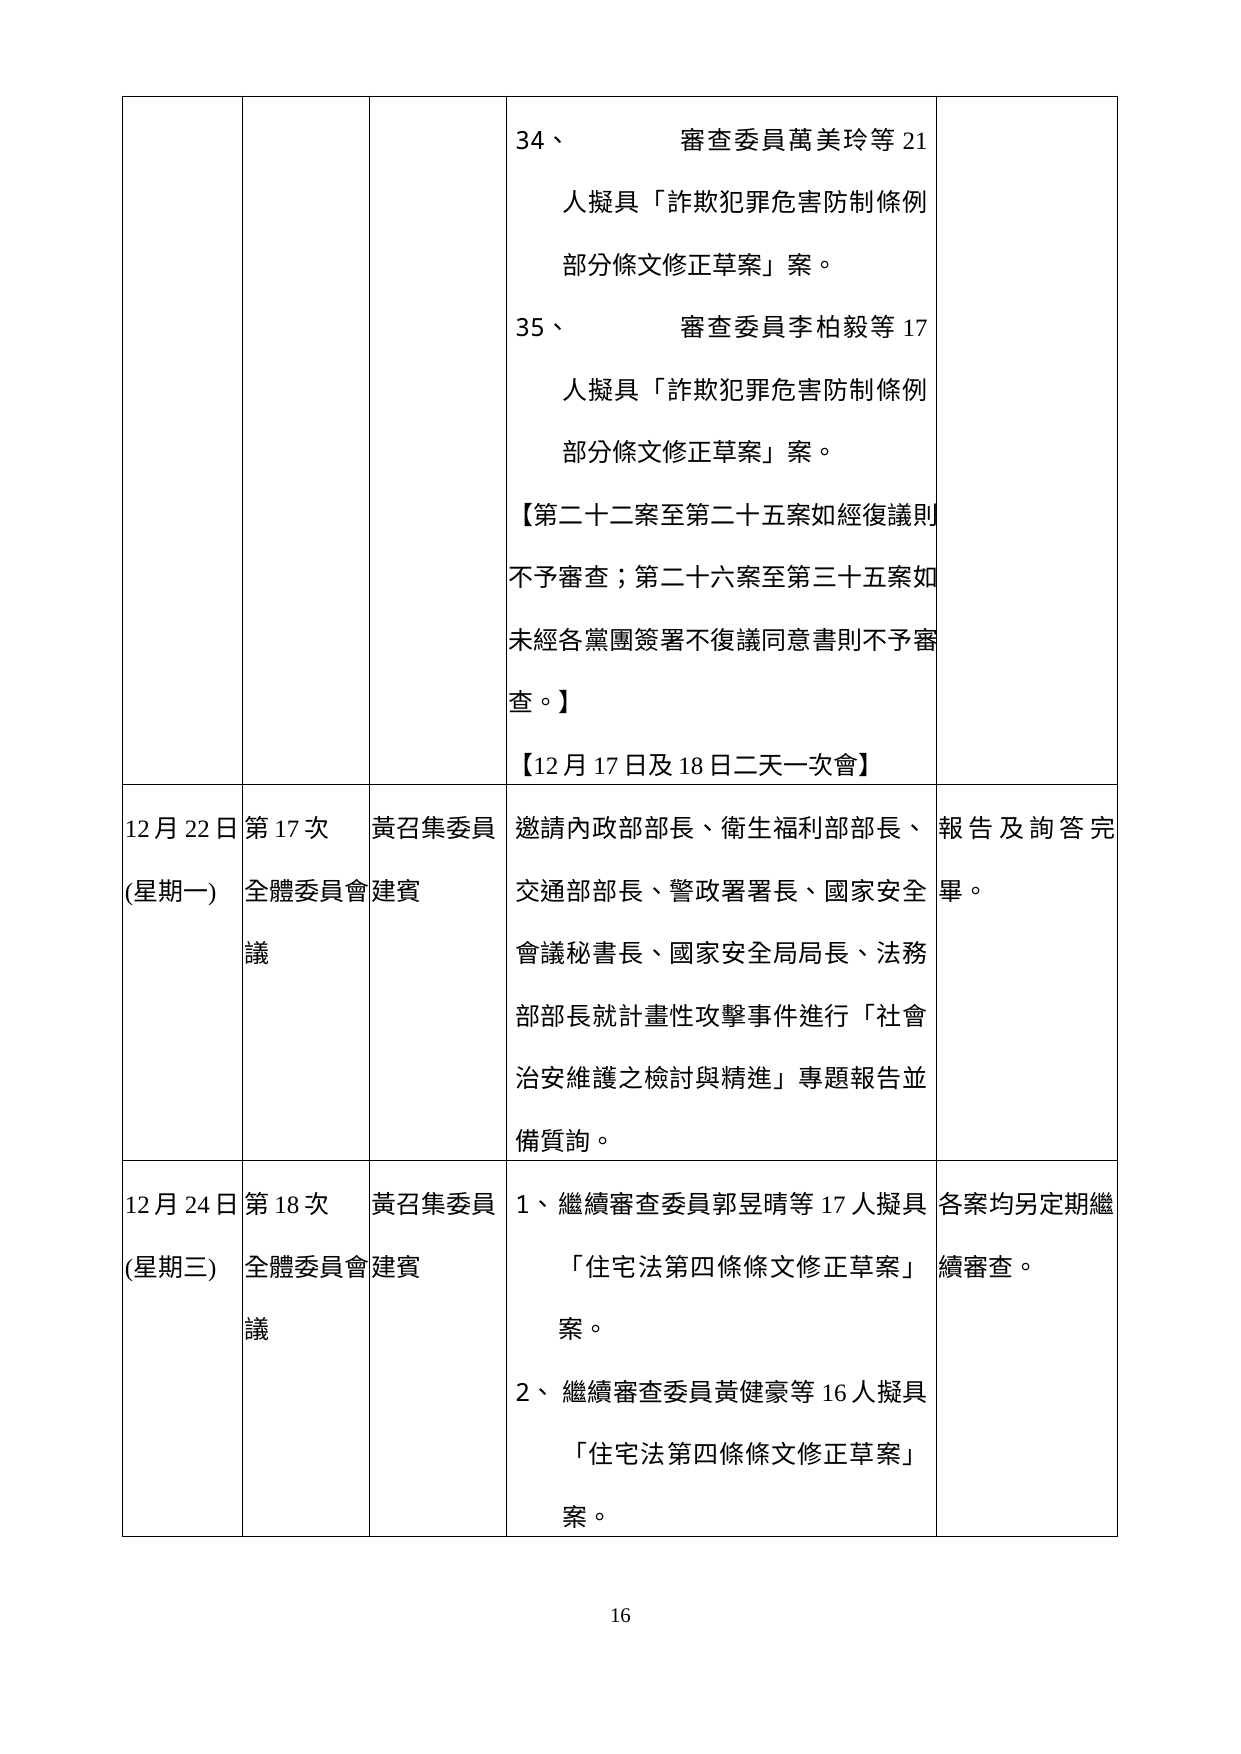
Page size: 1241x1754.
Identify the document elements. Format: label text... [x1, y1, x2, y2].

table_cell 繼續審查委員郭昱晴等17人擬具「住宅法第四條條文修正草案」案。 繼續審查委員黃健豪等16人擬具「住宅法第四條條文修正草案」案。 繼續審查委員徐巧芯等20人擬具「住宅法第二十三條條文修正草案」案。 繼續審查委員林岱樺等17人擬具「住宅法第二十五條條文修正草案」案。 繼續審查委員賴士葆等17人擬具「住宅法第十五條及第二十三條條文修正草案」案。 繼續審查委員牛煦庭等16人擬具「住宅法第十條及第五十七條之一條文修正草案」案。 繼續審查委員翁曉玲等16人擬具「住宅法第四條條文修正草案」案。 繼續審查委員李彥秀等17人擬具「住宅法第十五條及第二十三條條文修正草案」案。 繼續審查委員羅智強等16人擬具「住宅法第二十五條條文修正草案」案。 繼續審查台灣民眾黨黨團擬具「住宅法部分條文修正草案」案。 繼續審查委員蘇巧慧等17人擬具「住宅法第四條條文修正草案」案。 繼續審查委員牛煦庭等17人擬具「住宅法增訂第二十一條之一條文草案」案。 繼續審查委員林思銘等21人擬具「住宅法部分條文修正草案」案。 繼續審查委員李坤城等24人擬具「住宅法第四條條文修正草案」案。 繼續審查委員徐欣瑩等26人擬具「住宅法部分條文修正草案」案。 繼續審查委員馬文君等19人擬具「住宅法第四條條文修正草案」案。 繼續審查委員高金素梅等27人擬具「住宅法部分條文修正草案」案。 繼續審查委員鄭天財SraKacaw等18人擬具「住宅法第二條條文修正草案」案。 繼續審查委員吳沛憶等17人擬具「住宅法第二十二條及第二十三條條文修正草案」案。 繼續審查委員林倩綺等23人擬具「住宅法部分條文修正草案」案。 繼續審查委員王鴻薇等20人擬具「住宅法第四條條文修正草案」案。 繼續審查委員陳素月等17人擬具「住宅法第四條條文修正草案」案。 繼續審查委員陳菁徽等18人擬具「住宅法第四條條文修正草案」案。 繼續審查委員許宇甄等20人擬具「住宅法部分條文修正草案」案。 繼續審查委員范雲等17人擬具「住宅法部分條文修正草案」案。 繼續審查委員林月琴等19人擬具「住宅法部分條文修正草案」案。 繼續審查委員楊曜等22人擬具「住宅法第二十五條條文修正草案」案。 繼續審查委員羅廷瑋等17人擬具「住宅法第四條、第十五條及第二十三條條文修正草案」案。 繼續審查委員王美惠等17人擬具「住宅法第四條條文修正草案」案。 繼續審查委員邱鎮軍等19人擬具「住宅法第四條條文修正草案」案。 繼續審查委員蘇巧慧等17人擬具「住宅法部分條文修正草案」案。 繼續審查委員羅明才等16人擬具「住宅法第四條條文修正草案」案。 繼續審查委員李柏毅等16人擬具「住宅法增訂第四條之一條文草案」案。 繼續審查委員王育敏等17人擬具「住宅法第四條、第十九條及第二十條條文修正草案」案。 繼續審查委員楊瓊瓔等21人擬具「住宅法第四條條文修正草案」案。 繼續審查委員游顥等17人擬具「住宅法第四條條文修正草案」案。 繼續審查委員羅智強等16人擬具「住宅法第四十條及第四十三條條文修正草案」案。 繼續審查委員葉元之等19人擬具「住宅法第四條條文修正草案」案。 繼續審查委員蘇清泉等18人擬具「住宅法第四條條文修正草案」案。 繼續審查委員許智傑等42人擬具「住宅法第四條條文修正草案」案。 繼續審查委員黃捷等19人擬具「住宅法部分條文修正草案」案。 繼續審查委員何欣純等19人擬具「住宅法第四條條文修正草案」案。 繼續審查委員盧縣一等16人擬具「住宅法第四條、第九條及第三十九條條文修正草案」案。 [507, 1161, 936, 1536]
table_cell 報告及詢答完畢。 [937, 785, 1117, 1160]
table_cell 黃召集委員建賓 [370, 785, 506, 1160]
table_cell 第17次 全體委員會議 [243, 785, 369, 1160]
table_cell [937, 97, 1117, 784]
table_cell [243, 97, 369, 784]
table_cell 第18次 全體委員會議 [243, 1161, 369, 1536]
table_cell 繼續審查行政院函請審議「詐欺犯罪危害防制條例部分條文修正草案」案。 繼續審查委員王定宇等18人擬具「詐欺犯罪危害防制條例第五十四條條文修正草案」案。 繼續審查委員廖先翔等18人擬具「詐欺犯罪危害防制條例第四十三條條文修正草案」案。 繼續審查委員張宏陸等30人擬具「詐欺犯罪危害防制條例第四十七條條文修正草案」案。 繼續審查委員林宜瑾等27人擬具「詐欺犯罪危害防制條例第四十七條條文修正草案」案。 繼續審查委員王義川等16人擬具「詐欺犯罪危害防制條例第四十七條條文修正草案」案。 繼續審查委員陳素月等18人擬具「詐欺犯罪危害防制條例第四十七條條文修正草案」案。 繼續審查委員王美惠等18人擬具「詐欺犯罪危害防制條例第四十七條條文修正草案」案。 繼續審查台灣民眾黨黨團擬具「詐欺犯罪危害防制條例第四十六條及第四十七條條文修正草案」案。 繼續審查委員蘇巧慧等22人擬具「詐欺犯罪危害防制條例第四十六條及第四十七條條文修正草案」案。 繼續審查委員黃捷等21人擬具「詐欺犯罪危害防制條例第四十六條及第四十七條條文修正草案」案。 繼續審查委員李柏毅等16人擬具「詐欺犯罪危害防制條例第四十六條及第四十七條條文修正草案」案。 繼續審查委員李坤城等20人擬具「詐欺犯罪危害防制條例第四十七條條文修正草案」案。 繼續審查委員翁曉玲等25人擬具「詐欺犯罪危害防制條例第四十三條及第四十四條條文修正草案」案。 繼續審查委員翁曉玲等24人擬具「詐欺犯罪危害防制條例第四十六條及第四十七條條文修正草案」案。 繼續審查委員吳沛憶等17人擬具「詐欺犯罪危害防制條例第四十三條條文修正草案」案。 繼續審查委員賴瑞隆等17人擬具「詐欺犯罪危害防制條例部分條文修正草案」案。 繼續審查委員李坤城等23人擬具「詐欺犯罪危害防制條例部分條文修正草案」案。 繼續審查委員羅智強等19人擬具「詐欺犯罪危害防制條例第四十六條及第四十七條條文修正草案」案。 繼續審查委員洪孟楷等17人擬具「詐欺犯罪危害防制條例第四十三條條文修正草案」案。 繼續審查委員黃捷等16人擬具「詐欺犯罪危害防制條例第三十一條、第三十一條之一及第四十條條文修正草案」案。 審查委員吳沛憶等18人擬具「詐欺犯罪危害防制條例部分條文修正草案」案。 審查委員洪孟楷等21人擬具「詐欺犯罪危害防制條例第四十六條及第四十七條條文修正草案」案。 審查委員郭昱晴等16人擬具「詐欺犯罪危害防制條例部分條文修正草案」案。 審查委員王美惠等18人擬具「詐欺犯罪危害防制條例部分條文修正草案」案。 審查委員李彥秀等18人擬具「詐欺犯罪危害防制條例第四十六條及第四十七條條文修正草案」案。 審查委員王鴻薇等17人擬具「詐欺犯罪危害防制條例第四十三條及第五十條條文修正草案」案。 審查委員楊瓊瓔等29人擬具「詐欺犯罪危害防制條例部分條文修正草案」案。 審查委員許宇甄等19人擬具「詐欺犯罪危害防制條例第四十六條及第四十七條條文修正草案」案。 審查委員徐巧芯等16人擬具「詐欺犯罪危害防制條例第四十七條條文修正草案」案。 審查委員張智倫等17人擬具「詐欺犯罪危害防制條例第四十六條及第四十七條條文修正草案」案。 審查委員羅廷瑋等17人擬具「詐欺犯罪危害防制條例第四十三條條文修正草案」案。 審查委員鄭天財Sra Kacaw等16人擬具「詐欺犯罪危害防制條例部分條文修正草案」案。 審查委員萬美玲等21人擬具「詐欺犯罪危害防制條例部分條文修正草案」案。 審查委員李柏毅等17人擬具「詐欺犯罪危害防制條例部分條文修正草案」案。 【第二十二案至第二十五案如經復議則不予審查；第二十六案至第三十五案如未經各黨團簽署不復議同意書則不予審查。】 【12月17日及18日二天一次會】 [507, 97, 936, 784]
table_cell 邀請內政部部長、衛生福利部部長、交通部部長、警政署署長、國家安全會議秘書長、國家安全局局長、法務部部長就計畫性攻擊事件進行「社會治安維護之檢討與精進」專題報告並備質詢。 [507, 785, 936, 1160]
table_cell 12月24日 (星期三) [123, 1161, 242, 1536]
table_cell 12月22日 (星期一) [123, 785, 242, 1160]
table_cell 黃召集委員建賓 [370, 1161, 506, 1536]
table_cell [370, 97, 506, 784]
table_cell 各案均另定期繼續審查。 [937, 1161, 1117, 1536]
table_cell [123, 97, 242, 784]
